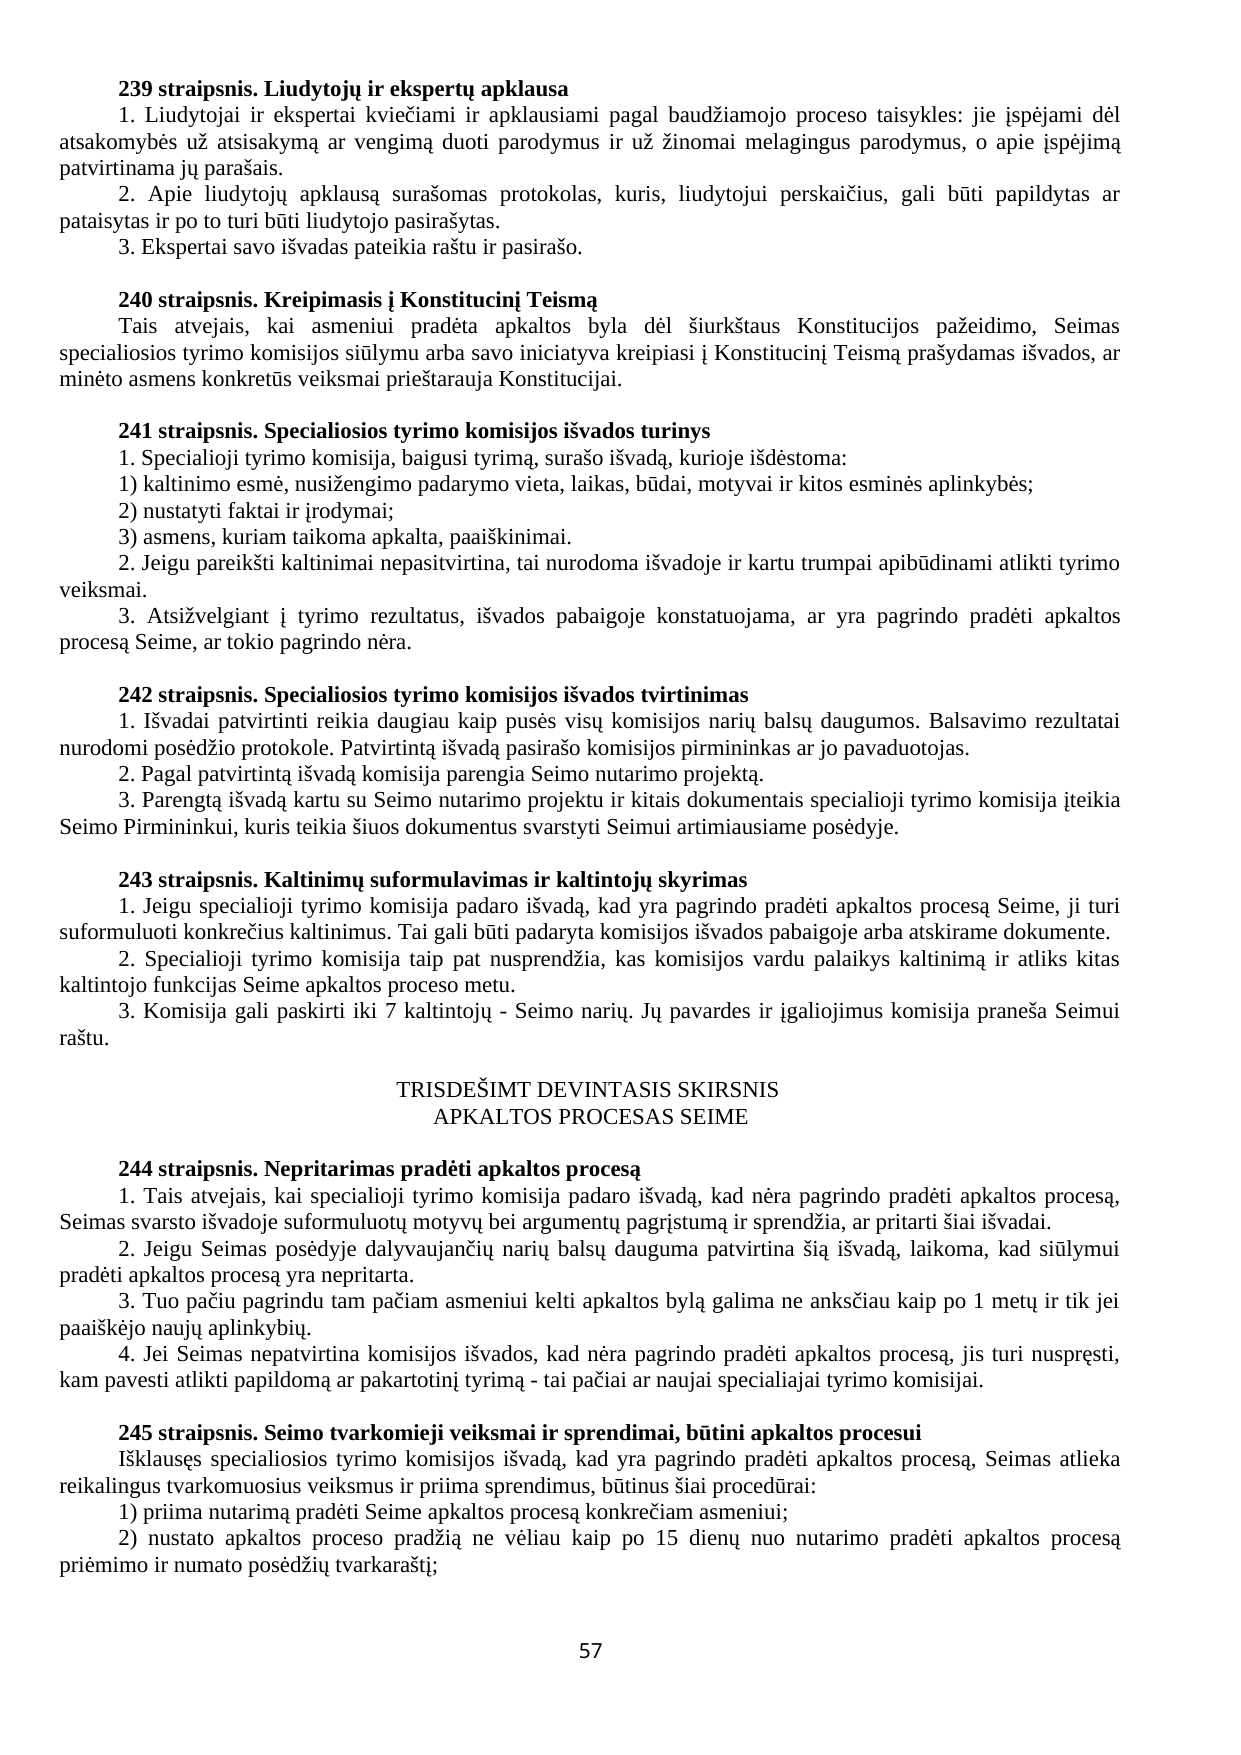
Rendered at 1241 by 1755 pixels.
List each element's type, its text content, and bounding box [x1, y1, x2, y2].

text 239 straipsnis. Liudytojų ir ekspertų apklausa [59, 75, 1122, 101]
text 1. Tais atvejais, kai specialioji tyrimo komisija padaro išvadą, kad nėra pagrindo pradėti apkaltos procesą, Seimas svarsto išvadoje suformuluotų motyvų bei argumentų pagrįstumą ir sprendžia, ar pritarti šiai išvadai. [59, 1182, 1122, 1234]
text 245 straipsnis. Seimo tvarkomieji veiksmai ir sprendimai, būtini apkaltos procesui [118, 1419, 1122, 1445]
text 2. Jeigu pareikšti kaltinimai nepasitvirtina, tai nurodoma išvadoje ir kartu trumpai apibūdinami atlikti tyrimo veiksmai. [59, 549, 1122, 602]
text 244 straipsnis. Nepritarimas pradėti apkaltos procesą [59, 1156, 1122, 1182]
text 243 straipsnis. Kaltinimų suformulavimas ir kaltintojų skyrimas [59, 866, 1122, 892]
text 2. Jeigu Seimas posėdyje dalyvaujančių narių balsų dauguma patvirtina šią išvadą, laikoma, kad siūlymui pradėti apkaltos procesą yra nepritarta. [59, 1234, 1122, 1287]
text 2) nustatyti faktai ir įrodymai; [59, 497, 1122, 523]
text 4. Jei Seimas nepatvirtina komisijos išvados, kad nėra pagrindo pradėti apkaltos procesą, jis turi nuspręsti, kam pavesti atlikti papildomą ar pakartotinį tyrimą - tai pačiai ar naujai specialiajai tyrimo komisijai. [59, 1340, 1122, 1393]
text 3. Komisija gali paskirti iki 7 kaltintojų - Seimo narių. Jų pavardes ir įgaliojimus komisija praneša Seimui raštu. [59, 997, 1122, 1050]
text 1. Jeigu specialioji tyrimo komisija padaro išvadą, kad yra pagrindo pradėti apkaltos procesą Seime, ji turi suformuluoti konkrečius kaltinimus. Tai gali būti padaryta komisijos išvados pabaigoje arba atskirame dokumente. [59, 892, 1122, 945]
text APKALTOS PROCESAS SEIME [59, 1103, 1122, 1129]
text Išklausęs specialiosios tyrimo komisijos išvadą, kad yra pagrindo pradėti apkaltos procesą, Seimas atlieka reikalingus tvarkomuosius veiksmus ir priima sprendimus, būtinus šiai procedūrai: [59, 1445, 1122, 1498]
text TRISDEŠIMT DEVINTASIS SKIRSNIS [59, 1076, 1122, 1103]
text 3. Tuo pačiu pagrindu tam pačiam asmeniui kelti apkaltos bylą galima ne anksčiau kaip po 1 metų ir tik jei paaiškėjo naujų aplinkybių. [59, 1287, 1122, 1340]
text 2. Pagal patvirtintą išvadą komisija parengia Seimo nutarimo projektą. [59, 760, 1122, 787]
text 3) asmens, kuriam taikoma apkalta, paaiškinimai. [59, 523, 1122, 549]
text 240 straipsnis. Kreipimasis į Konstitucinį Teismą [59, 286, 1122, 312]
text 2) nustato apkaltos proceso pradžią ne vėliau kaip po 15 dienų nuo nutarimo pradėti apkaltos procesą priėmimo ir numato posėdžių tvarkaraštį; [59, 1524, 1122, 1577]
text 241 straipsnis. Specialiosios tyrimo komisijos išvados turinys [59, 418, 1122, 444]
text Tais atvejais, kai asmeniui pradėta apkaltos byla dėl šiurkštaus Konstitucijos pažeidimo, Seimas specialiosios tyrimo komisijos siūlymu arba savo iniciatyva kreipiasi į Konstitucinį Teismą prašydamas išvados, ar minėto asmens konkretūs veiksmai prieštarauja Konstitucijai. [59, 312, 1122, 391]
text 3. Parengtą išvadą kartu su Seimo nutarimo projektu ir kitais dokumentais specialioji tyrimo komisija įteikia Seimo Pirmininkui, kuris teikia šiuos dokumentus svarstyti Seimui artimiausiame posėdyje. [59, 787, 1122, 839]
text 3. Ekspertai savo išvadas pateikia raštu ir pasirašo. [59, 233, 1122, 259]
text 1. Specialioji tyrimo komisija, baigusi tyrimą, surašo išvadą, kurioje išdėstoma: [59, 444, 1122, 470]
text 2. Apie liudytojų apklausą surašomas protokolas, kuris, liudytojui perskaičius, gali būti papildytas ar pataisytas ir po to turi būti liudytojo pasirašytas. [59, 180, 1122, 233]
text 1) kaltinimo esmė, nusižengimo padarymo vieta, laikas, būdai, motyvai ir kitos esminės aplinkybės; [59, 470, 1122, 497]
text 1. Išvadai patvirtinti reikia daugiau kaip pusės visų komisijos narių balsų daugumos. Balsavimo rezultatai nurodomi posėdžio protokole. Patvirtintą išvadą pasirašo komisijos pirmininkas ar jo pavaduotojas. [59, 707, 1122, 760]
text 242 straipsnis. Specialiosios tyrimo komisijos išvados tvirtinimas [59, 681, 1122, 707]
text 1. Liudytojai ir ekspertai kviečiami ir apklausiami pagal baudžiamojo proceso taisykles: jie įspėjami dėl atsakomybės už atsisakymą ar vengimą duoti parodymus ir už žinomai melagingus parodymus, o apie įspėjimą patvirtinama jų parašais. [59, 101, 1122, 180]
text 1) priima nutarimą pradėti Seime apkaltos procesą konkrečiam asmeniui; [59, 1498, 1122, 1524]
text 3. Atsižvelgiant į tyrimo rezultatus, išvados pabaigoje konstatuojama, ar yra pagrindo pradėti apkaltos procesą Seime, ar tokio pagrindo nėra. [59, 602, 1122, 655]
text 2. Specialioji tyrimo komisija taip pat nusprendžia, kas komisijos vardu palaikys kaltinimą ir atliks kitas kaltintojo funkcijas Seime apkaltos proceso metu. [59, 945, 1122, 997]
